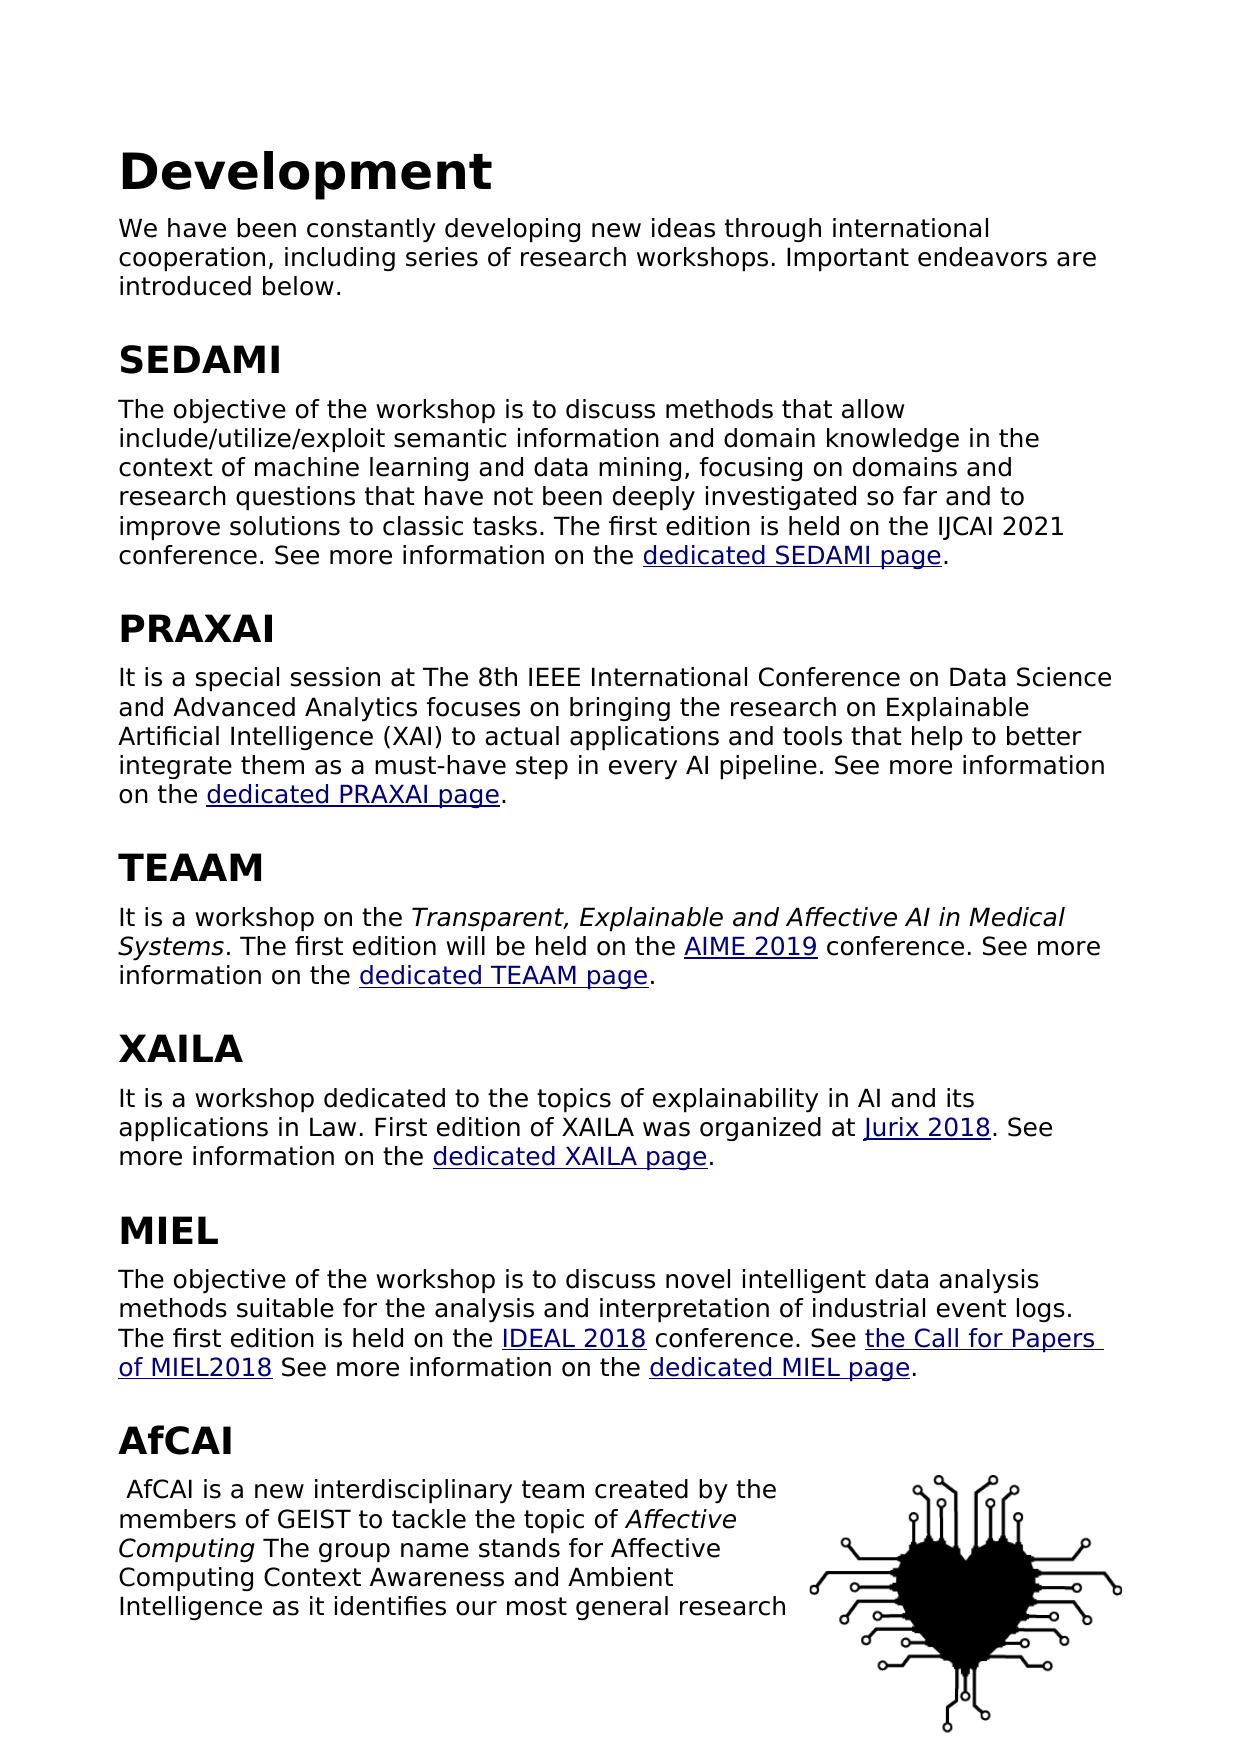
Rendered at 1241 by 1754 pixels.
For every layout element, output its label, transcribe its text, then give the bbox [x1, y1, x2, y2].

subtitle Development [118, 143, 1122, 201]
subtitle PRAXAI [118, 607, 1122, 651]
text The objective of the workshop is to discuss methods that allow include/utilize/exploit semantic information and domain knowledge in the context of machine learning and data mining, focusing on domains and research questions that have not been deeply investigated so far and to improve solutions to classic tasks. The first edition is held on the IJCAI 2021 conference. See more information on the dedicated SEDAMI page. [118, 395, 1122, 570]
subtitle SEDAMI [118, 339, 1122, 382]
text It is a workshop on the Transparent, Explainable and Affective AI in Medical Systems. The first edition will be held on the AIME 2019 conference. See more information on the dedicated TEAAM page. [118, 903, 1122, 991]
subtitle MIEL [118, 1209, 1122, 1253]
text AfCAI is a new interdisciplinary team created by the members of GEIST to tackle the topic of Affective Computing The group name stands for Affective Computing Context Awareness and Ambient Intelligence as it identifies our most general research [118, 1476, 809, 1622]
subtitle XAILA [118, 1028, 1122, 1072]
subtitle TEAAM [118, 847, 1122, 891]
picture [809, 1475, 1123, 1733]
text The objective of the workshop is to discuss novel intelligent data analysis methods suitable for the analysis and interpretation of industrial event logs. The first edition is held on the IDEAL 2018 conference. See the Call for Papers of MIEL2018 See more information on the dedicated MIEL page. [118, 1265, 1122, 1382]
text We have been constantly developing new ideas through international cooperation, including series of research workshops. Important endeavors are introduced below. [118, 214, 1122, 301]
subtitle AfCAI [118, 1419, 1122, 1463]
text It is a special session at The 8th IEEE International Conference on Data Science and Advanced Analytics focuses on bringing the research on Explainable Artificial Intelligence (XAI) to actual applications and tools that help to better integrate them as a must-have step in every AI pipeline. See more information on the dedicated PRAXAI page. [118, 664, 1122, 809]
text It is a workshop dedicated to the topics of explainability in AI and its applications in Law. First edition of XAILA was organized at Jurix 2018. See more information on the dedicated XAILA page. [118, 1084, 1122, 1172]
